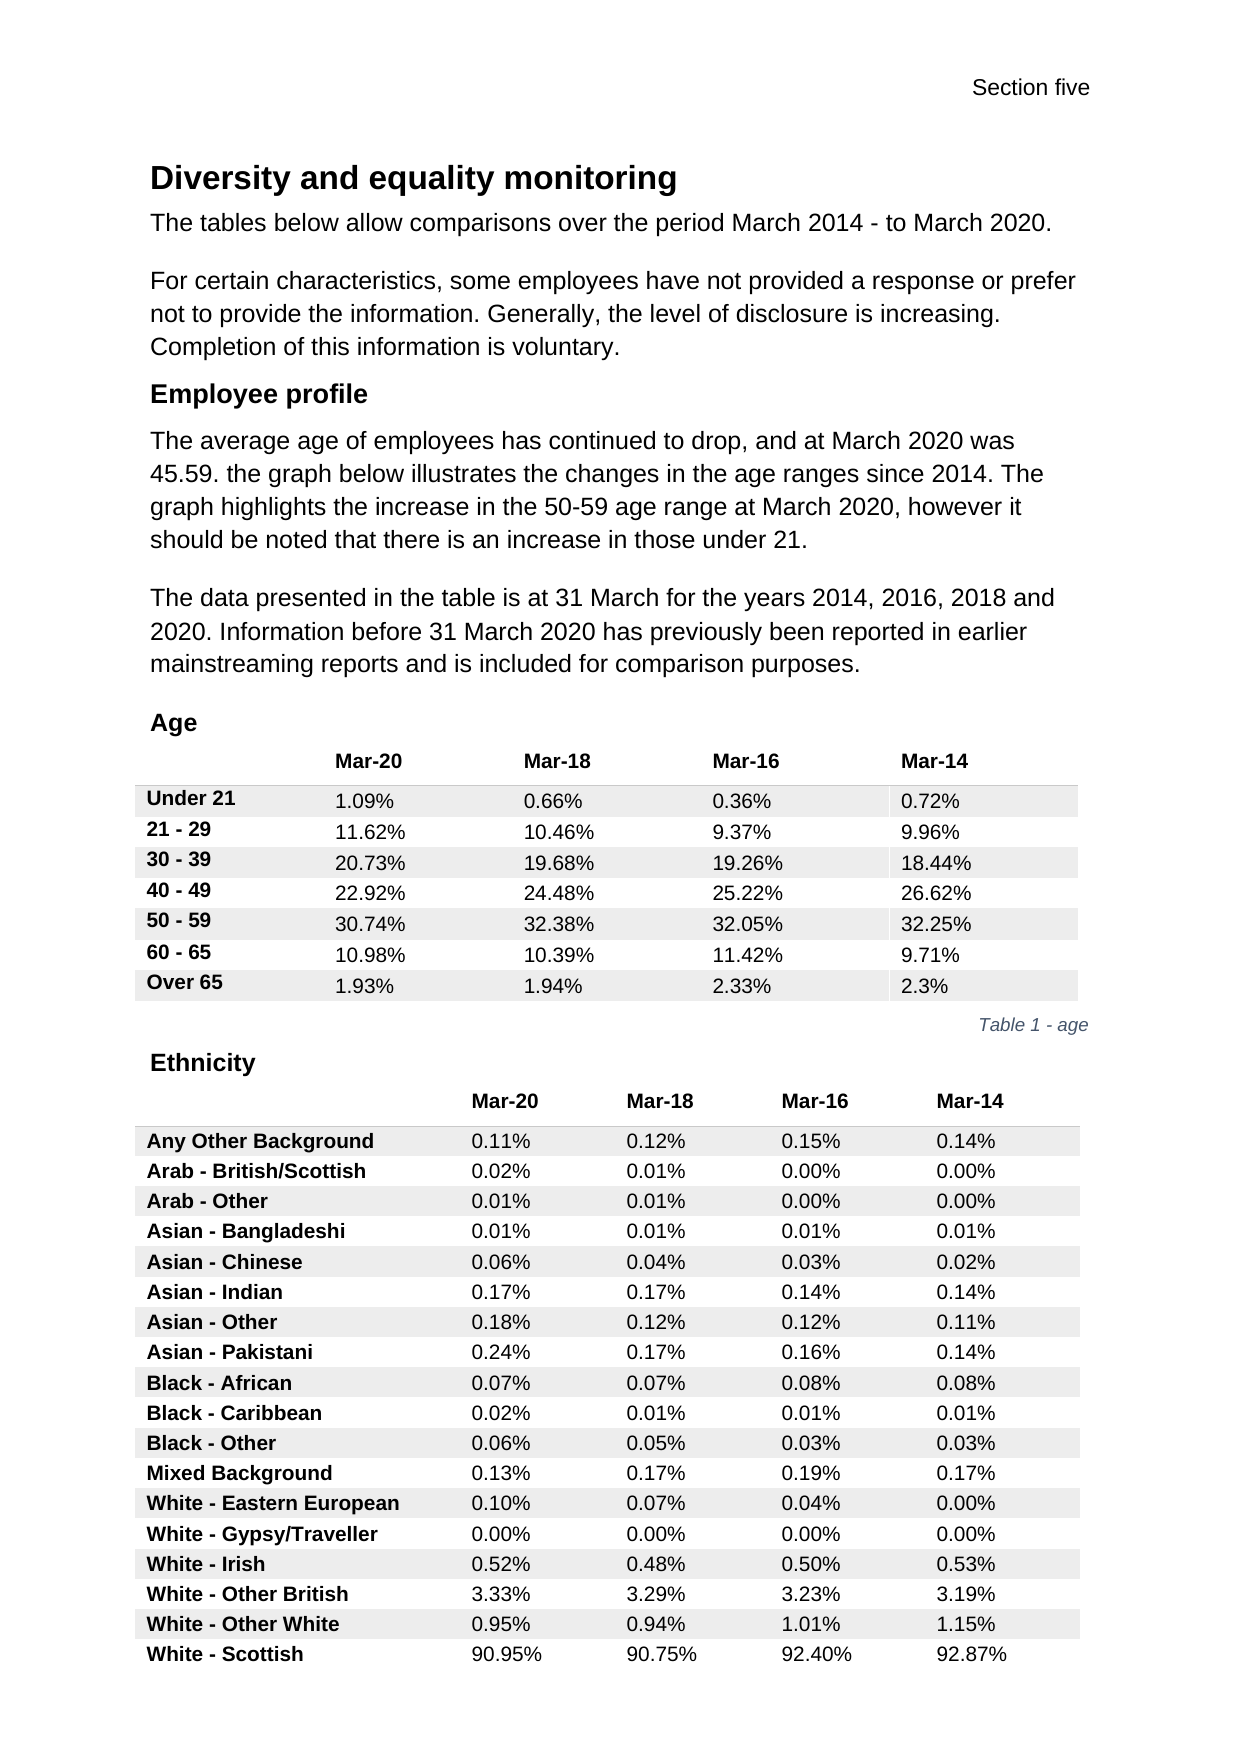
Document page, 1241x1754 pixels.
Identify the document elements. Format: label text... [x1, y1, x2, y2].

table_cell 0.17% [615, 1458, 770, 1488]
table_cell 32.05% [701, 908, 889, 940]
table_cell 0.00% [770, 1186, 925, 1216]
table_cell 0.03% [770, 1428, 925, 1458]
table_cell 1.01% [770, 1609, 925, 1639]
table_cell Over 65 [135, 970, 324, 1001]
table_cell 0.01% [615, 1156, 770, 1186]
table_cell 0.95% [460, 1609, 615, 1639]
table_cell 0.01% [615, 1398, 770, 1428]
table_cell 0.00% [770, 1156, 925, 1186]
table_header Mar-18 [512, 736, 701, 785]
subtitle Employee profile [150, 378, 1090, 409]
table_cell 0.01% [925, 1398, 1080, 1428]
table_cell White - Other White [135, 1609, 460, 1639]
table_cell 90.95% [460, 1639, 615, 1669]
text For certain characteristics, some employees have not provided a response or prefer not to provide the information. Generally, the level of disclosure is increasing. Completion of this information is voluntary. [150, 266, 1090, 361]
table_cell 0.11% [925, 1307, 1080, 1337]
table_cell Arab - Other [135, 1186, 460, 1216]
table_cell 60 - 65 [135, 940, 324, 970]
table_cell Asian - Indian [135, 1277, 460, 1307]
table_cell Black - Caribbean [135, 1398, 460, 1428]
table_cell 0.52% [460, 1549, 615, 1579]
table_cell 0.03% [770, 1246, 925, 1277]
table_cell 0.17% [460, 1277, 615, 1307]
table_cell 9.71% [890, 940, 1078, 970]
table_cell 0.15% [770, 1127, 925, 1156]
table_cell 1.15% [925, 1609, 1080, 1639]
table_cell 0.14% [925, 1277, 1080, 1307]
table_header Mar-14 [925, 1077, 1080, 1126]
table_cell 0.00% [925, 1186, 1080, 1216]
table_cell 0.01% [460, 1216, 615, 1246]
table_cell 26.62% [890, 878, 1078, 908]
table_cell White - Other British [135, 1579, 460, 1609]
table_cell 0.01% [615, 1216, 770, 1246]
table_cell 0.01% [460, 1186, 615, 1216]
table_cell 22.92% [324, 878, 512, 908]
table_cell 3.19% [925, 1579, 1080, 1609]
table_cell 0.02% [925, 1246, 1080, 1277]
table_cell Asian - Bangladeshi [135, 1216, 460, 1246]
table_cell 0.00% [925, 1518, 1080, 1548]
table_cell Black - African [135, 1367, 460, 1397]
table_cell 0.50% [770, 1549, 925, 1579]
table_header Mar-18 [615, 1077, 770, 1126]
table_cell 0.16% [770, 1337, 925, 1367]
table_cell 9.37% [701, 817, 889, 847]
table_cell Asian - Chinese [135, 1246, 460, 1277]
table_cell 0.07% [615, 1488, 770, 1518]
table_cell 92.40% [770, 1639, 925, 1669]
table_cell 0.00% [460, 1518, 615, 1548]
table_cell White - Irish [135, 1549, 460, 1579]
table_cell 3.29% [615, 1579, 770, 1609]
table_cell 0.00% [615, 1518, 770, 1548]
table_cell 0.07% [460, 1367, 615, 1397]
table_cell 0.01% [770, 1216, 925, 1246]
table_cell 0.13% [460, 1458, 615, 1488]
table_cell 0.17% [615, 1337, 770, 1367]
table_cell 0.05% [615, 1428, 770, 1458]
table_cell 0.02% [460, 1156, 615, 1186]
table_cell 0.14% [770, 1277, 925, 1307]
text The average age of employees has continued to drop, and at March 2020 was 45.59. the graph below illustrates the changes in the age ranges since 2014. The graph highlights the increase in the 50-59 age range at March 2020, however it should be noted that there is an increase in those under 21. [150, 426, 1090, 554]
table_cell 11.42% [701, 940, 889, 970]
subtitle Diversity and equality monitoring [150, 158, 1090, 196]
table_cell 0.08% [925, 1367, 1080, 1397]
table_cell 10.39% [512, 940, 701, 970]
table_cell 0.12% [615, 1307, 770, 1337]
table_header [135, 1077, 460, 1126]
table_cell White - Scottish [135, 1639, 460, 1669]
table_cell 0.36% [701, 786, 889, 817]
table_cell Black - Other [135, 1428, 460, 1458]
table_cell 0.02% [460, 1398, 615, 1428]
table_cell 0.11% [460, 1127, 615, 1156]
text Ethnicity [150, 1048, 1090, 1077]
table_header Mar-20 [460, 1077, 615, 1126]
table_cell 0.10% [460, 1488, 615, 1518]
table_cell 10.46% [512, 817, 701, 847]
table_cell 0.07% [615, 1367, 770, 1397]
text Table 1 - age [150, 1014, 1090, 1035]
table_cell 0.48% [615, 1549, 770, 1579]
table_cell 0.04% [770, 1488, 925, 1518]
table_cell 1.09% [324, 786, 512, 817]
table_cell 18.44% [890, 847, 1078, 878]
table_cell 2.33% [701, 970, 889, 1001]
table_cell 0.18% [460, 1307, 615, 1337]
table_cell 0.24% [460, 1337, 615, 1367]
table_cell Arab - British/Scottish [135, 1156, 460, 1186]
table_cell 0.06% [460, 1428, 615, 1458]
table_cell 30.74% [324, 908, 512, 940]
table_cell 3.33% [460, 1579, 615, 1609]
table_cell 0.94% [615, 1609, 770, 1639]
table_cell 10.98% [324, 940, 512, 970]
table_cell 3.23% [770, 1579, 925, 1609]
table_cell 1.94% [512, 970, 701, 1001]
text The tables below allow comparisons over the period March 2014 - to March 2020. [150, 208, 1090, 237]
table_cell 11.62% [324, 817, 512, 847]
table_cell Asian - Other [135, 1307, 460, 1337]
table_cell 0.17% [615, 1277, 770, 1307]
table_cell White - Eastern European [135, 1488, 460, 1518]
table_cell 21 - 29 [135, 817, 324, 847]
table_header Mar-16 [770, 1077, 925, 1126]
table_header Mar-16 [701, 736, 889, 785]
table_cell 0.14% [925, 1127, 1080, 1156]
table_cell 0.12% [615, 1127, 770, 1156]
table_cell 0.12% [770, 1307, 925, 1337]
text The data presented in the table is at 31 March for the years 2014, 2016, 2018 and 2020. Information before 31 March 2020 has previously been reported in earlier mainstreaming reports and is included for comparison purposes. [150, 583, 1090, 678]
table_cell 0.08% [770, 1367, 925, 1397]
table_cell 0.66% [512, 786, 701, 817]
table_cell 0.14% [925, 1337, 1080, 1367]
table_cell 19.68% [512, 847, 701, 878]
table_cell 0.00% [925, 1156, 1080, 1186]
table_cell 0.72% [890, 786, 1078, 817]
table_cell Mixed Background [135, 1458, 460, 1488]
table_cell 0.19% [770, 1458, 925, 1488]
table_cell 0.00% [770, 1518, 925, 1548]
table_header Mar-14 [890, 736, 1078, 785]
table_cell 92.87% [925, 1639, 1080, 1669]
table_cell 0.03% [925, 1428, 1080, 1458]
table_cell 50 - 59 [135, 908, 324, 940]
table_cell 24.48% [512, 878, 701, 908]
table_cell Any Other Background [135, 1127, 460, 1156]
table_cell 30 - 39 [135, 847, 324, 878]
table_cell 9.96% [890, 817, 1078, 847]
table_cell 40 - 49 [135, 878, 324, 908]
table_cell 0.01% [770, 1398, 925, 1428]
table_cell 0.53% [925, 1549, 1080, 1579]
table_cell Under 21 [135, 786, 324, 817]
text Age [150, 707, 1090, 736]
table_cell 90.75% [615, 1639, 770, 1669]
table_cell 19.26% [701, 847, 889, 878]
table_cell 1.93% [324, 970, 512, 1001]
table_cell 0.06% [460, 1246, 615, 1277]
table_cell White - Gypsy/Traveller [135, 1518, 460, 1548]
table_cell 0.01% [615, 1186, 770, 1216]
table_cell 20.73% [324, 847, 512, 878]
table_cell 2.3% [890, 970, 1078, 1001]
table_cell 32.25% [890, 908, 1078, 940]
table_cell 32.38% [512, 908, 701, 940]
table_header Mar-20 [324, 736, 512, 785]
table_header [135, 736, 324, 785]
table_cell 25.22% [701, 878, 889, 908]
table_cell 0.01% [925, 1216, 1080, 1246]
table_cell 0.04% [615, 1246, 770, 1277]
table_cell 0.00% [925, 1488, 1080, 1518]
table_cell 0.17% [925, 1458, 1080, 1488]
table_cell Asian - Pakistani [135, 1337, 460, 1367]
